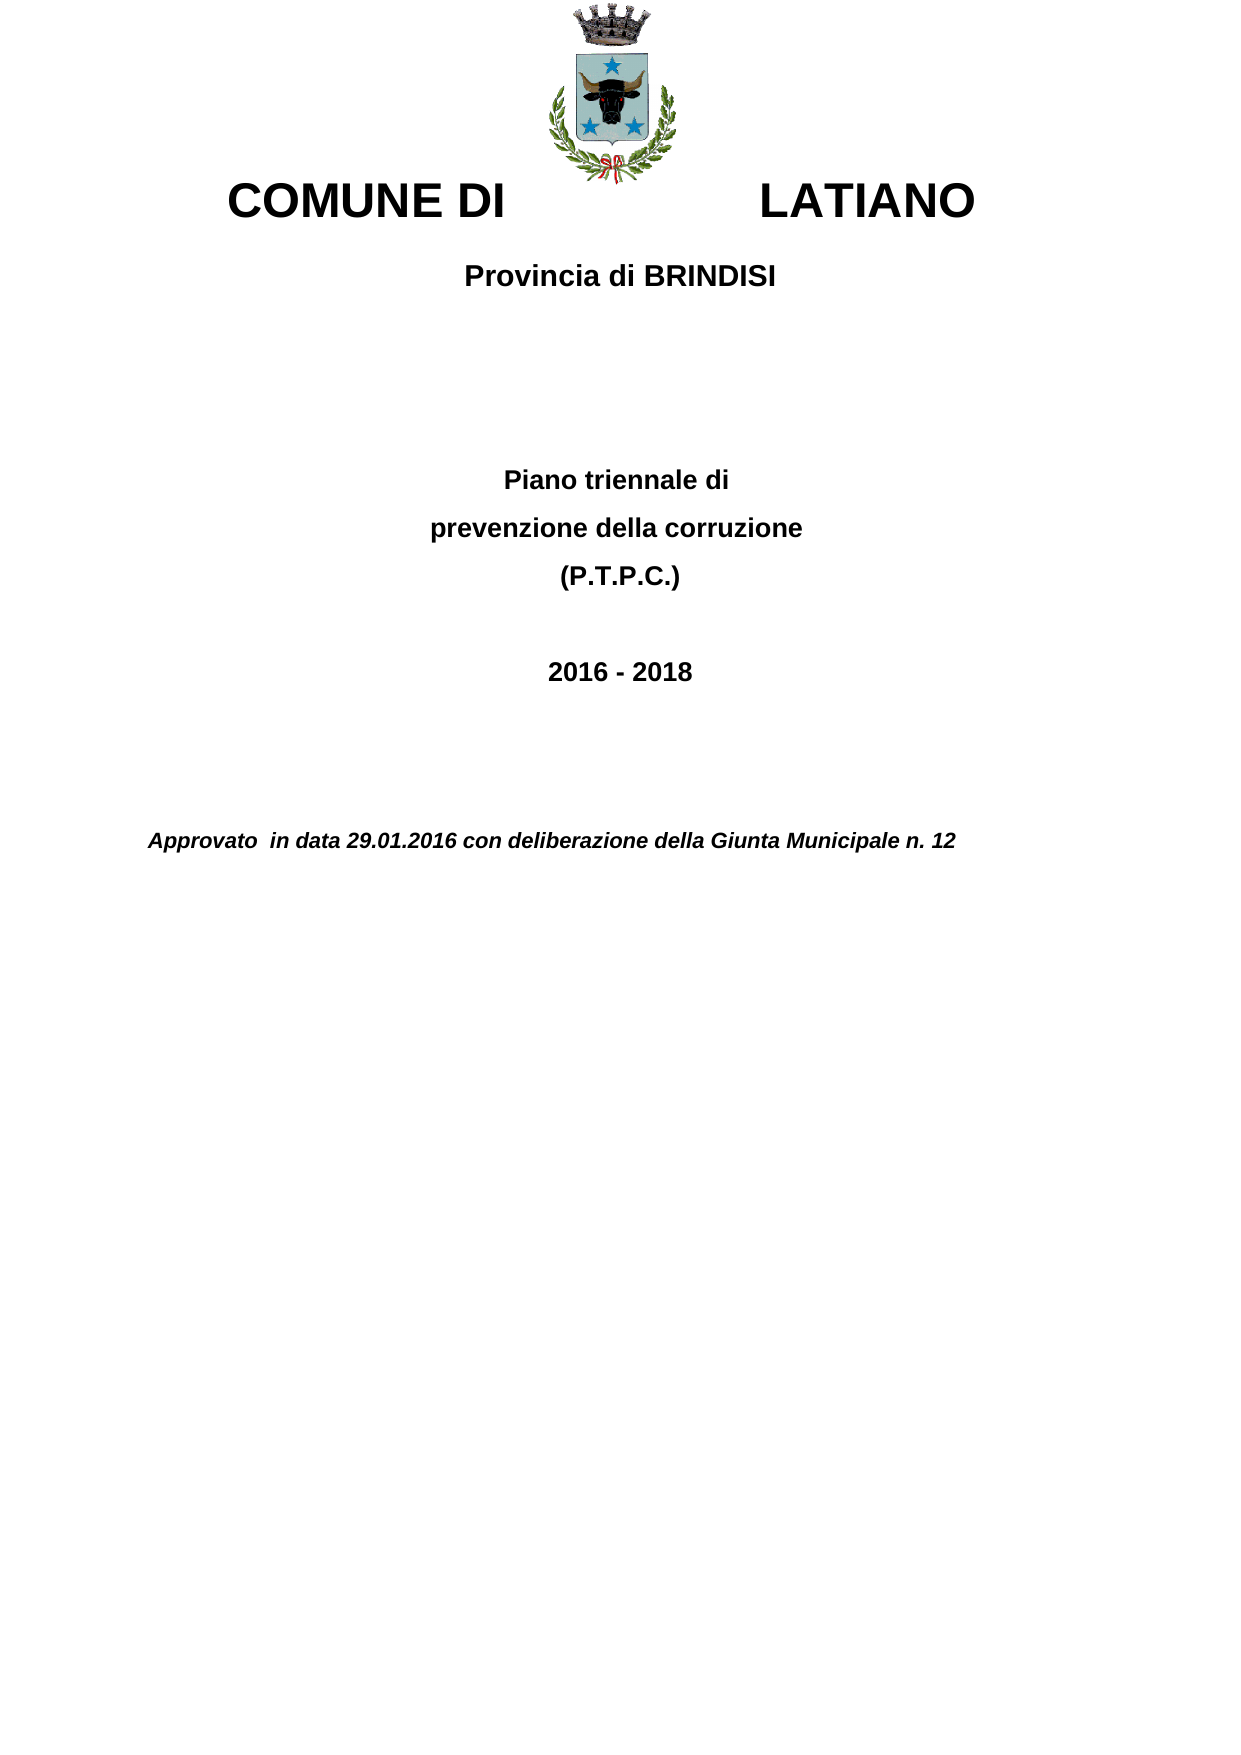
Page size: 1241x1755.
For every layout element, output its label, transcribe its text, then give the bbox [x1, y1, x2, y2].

text COMUNE DI LATIANO [148, 171, 1093, 258]
text 2016 - 2018 [148, 655, 1093, 703]
text (P.T.P.C.) [148, 559, 1093, 607]
text Provincia di BRINDISI [148, 258, 1093, 310]
text prevenzione della corruzione [148, 512, 1093, 559]
text Approvato in data 29.01.2016 con deliberazione della Giunta Municipale n. 12 [148, 828, 1093, 866]
text Piano triennale di [148, 464, 1093, 512]
